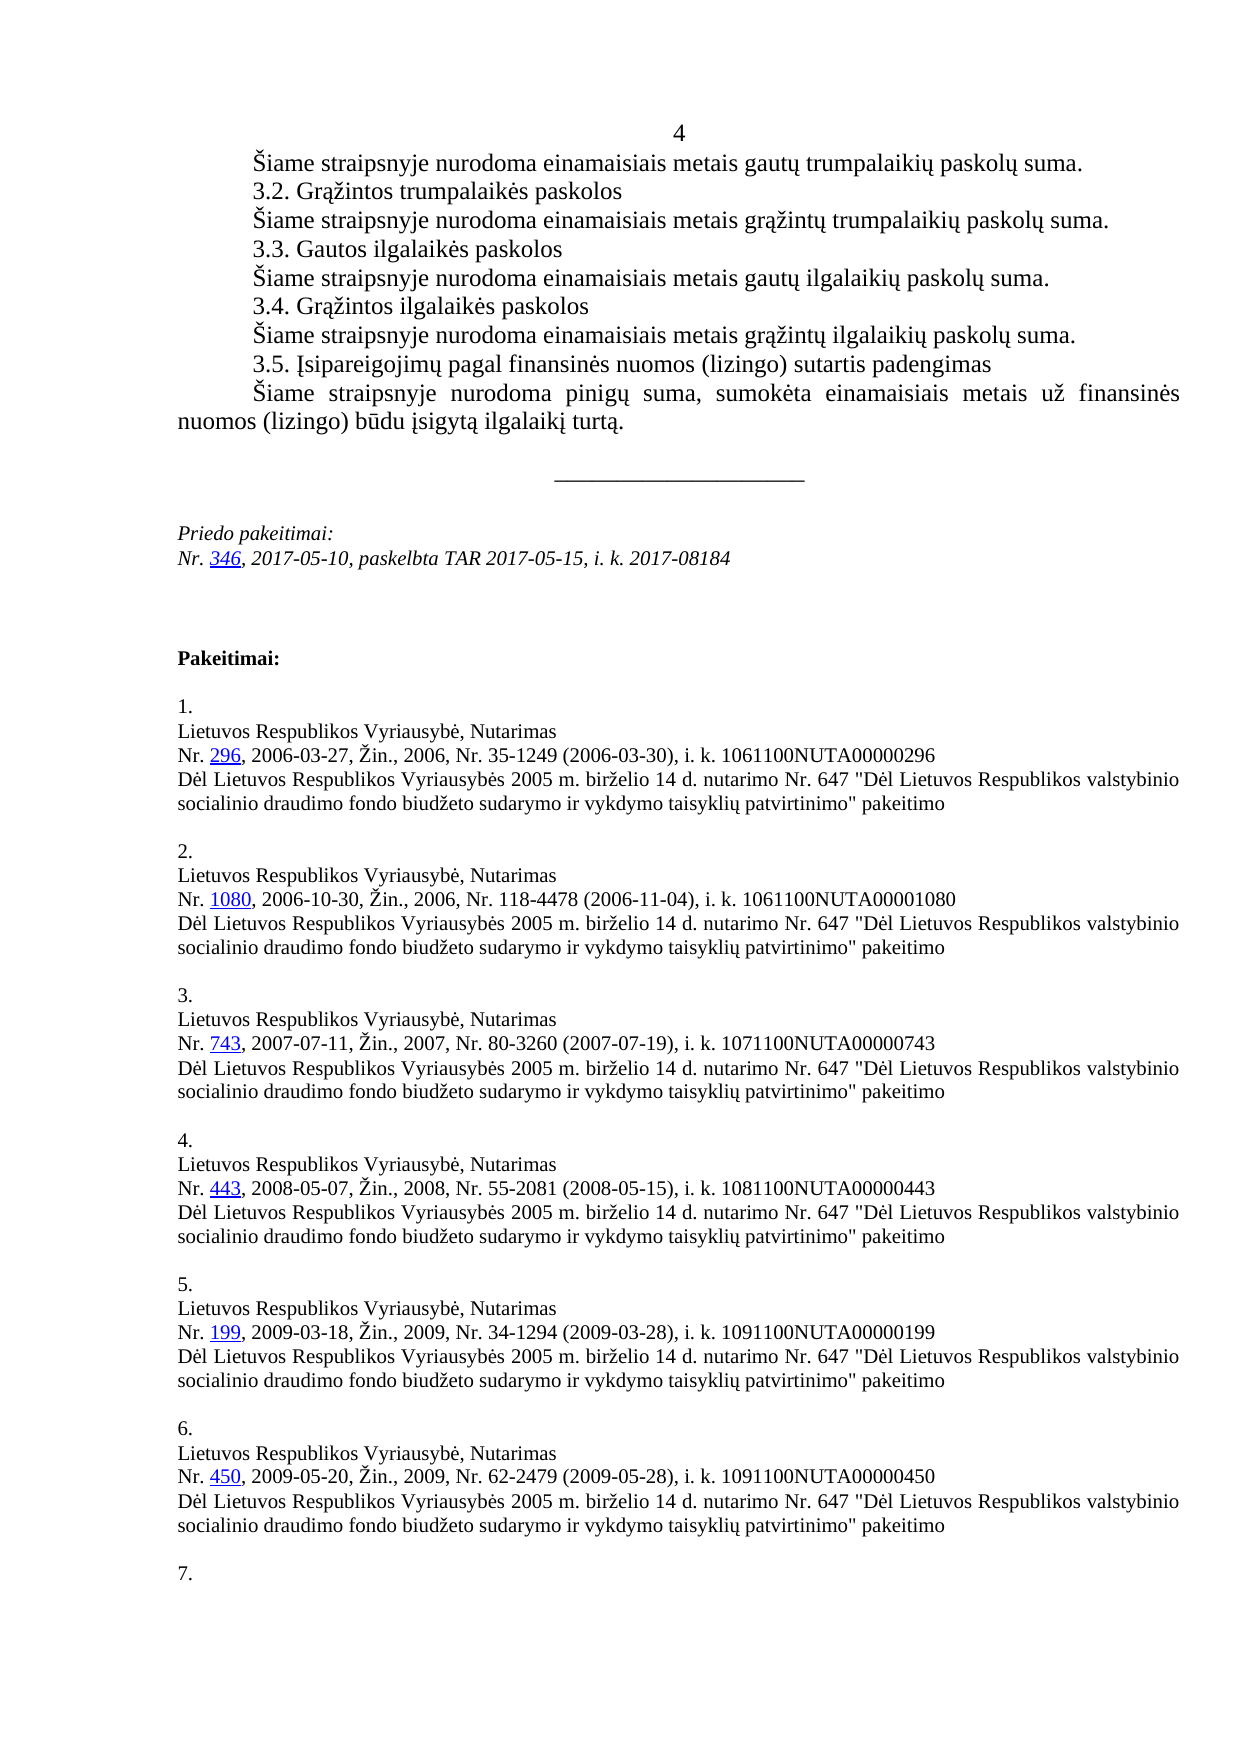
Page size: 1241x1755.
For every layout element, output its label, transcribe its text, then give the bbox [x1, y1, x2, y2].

text Šiame straipsnyje nurodoma einamaisiais metais gautų ilgalaikių paskolų suma. [177, 263, 1181, 291]
text 2. [177, 839, 1181, 863]
text –––––––––––––––––––– [177, 464, 1181, 493]
text 3.4. Grąžintos ilgalaikės paskolos [177, 291, 1181, 320]
text Šiame straipsnyje nurodoma pinigų suma, sumokėta einamaisiais metais už finansinės nuomos (lizingo) būdu įsigytą ilgalaikį turtą. [177, 378, 1181, 435]
text 3.3. Gautos ilgalaikės paskolos [177, 234, 1181, 263]
text 6. [177, 1416, 1181, 1440]
text Lietuvos Respublikos Vyriausybė, Nutarimas [177, 1007, 1181, 1031]
text 4. [177, 1128, 1181, 1152]
text Lietuvos Respublikos Vyriausybė, Nutarimas [177, 718, 1181, 743]
text Šiame straipsnyje nurodoma einamaisiais metais grąžintų trumpalaikių paskolų suma. [177, 205, 1181, 234]
text 5. [177, 1272, 1181, 1296]
text Nr. 1080, 2006-10-30, Žin., 2006, Nr. 118-4478 (2006-11-04), i. k. 1061100NUTA00001080 [177, 887, 1181, 911]
text Nr. 743, 2007-07-11, Žin., 2007, Nr. 80-3260 (2007-07-19), i. k. 1071100NUTA00000743 [177, 1031, 1181, 1055]
text 3.5. Įsipareigojimų pagal finansinės nuomos (lizingo) sutartis padengimas [177, 349, 1181, 378]
text 3. [177, 983, 1181, 1007]
text Šiame straipsnyje nurodoma einamaisiais metais grąžintų ilgalaikių paskolų suma. [177, 320, 1181, 349]
text 3.2. Grąžintos trumpalaikės paskolos [177, 176, 1181, 205]
text Lietuvos Respublikos Vyriausybė, Nutarimas [177, 1296, 1181, 1320]
text Dėl Lietuvos Respublikos Vyriausybės 2005 m. birželio 14 d. nutarimo Nr. 647 "Dėl Lietuvos Respublikos valstybinio socialinio draudimo fondo biudžeto sudarymo ir vykdymo taisyklių patvirtinimo" pakeitimo [177, 1200, 1181, 1248]
text Dėl Lietuvos Respublikos Vyriausybės 2005 m. birželio 14 d. nutarimo Nr. 647 "Dėl Lietuvos Respublikos valstybinio socialinio draudimo fondo biudžeto sudarymo ir vykdymo taisyklių patvirtinimo" pakeitimo [177, 911, 1181, 959]
text Pakeitimai: [177, 646, 1181, 670]
text Lietuvos Respublikos Vyriausybė, Nutarimas [177, 863, 1181, 887]
text Priedo pakeitimai: [177, 521, 1181, 545]
text Nr. 296, 2006-03-27, Žin., 2006, Nr. 35-1249 (2006-03-30), i. k. 1061100NUTA00000296 [177, 743, 1181, 767]
text Lietuvos Respublikos Vyriausybė, Nutarimas [177, 1440, 1181, 1464]
text Nr. 346, 2017-05-10, paskelbta TAR 2017-05-15, i. k. 2017-08184 [177, 545, 1181, 569]
text 7. [177, 1561, 1181, 1585]
text Dėl Lietuvos Respublikos Vyriausybės 2005 m. birželio 14 d. nutarimo Nr. 647 "Dėl Lietuvos Respublikos valstybinio socialinio draudimo fondo biudžeto sudarymo ir vykdymo taisyklių patvirtinimo" pakeitimo [177, 767, 1181, 815]
text Nr. 443, 2008-05-07, Žin., 2008, Nr. 55-2081 (2008-05-15), i. k. 1081100NUTA00000443 [177, 1176, 1181, 1200]
text Dėl Lietuvos Respublikos Vyriausybės 2005 m. birželio 14 d. nutarimo Nr. 647 "Dėl Lietuvos Respublikos valstybinio socialinio draudimo fondo biudžeto sudarymo ir vykdymo taisyklių patvirtinimo" pakeitimo [177, 1488, 1181, 1537]
text Dėl Lietuvos Respublikos Vyriausybės 2005 m. birželio 14 d. nutarimo Nr. 647 "Dėl Lietuvos Respublikos valstybinio socialinio draudimo fondo biudžeto sudarymo ir vykdymo taisyklių patvirtinimo" pakeitimo [177, 1055, 1181, 1103]
text Lietuvos Respublikos Vyriausybė, Nutarimas [177, 1152, 1181, 1176]
text 1. [177, 694, 1181, 718]
text Dėl Lietuvos Respublikos Vyriausybės 2005 m. birželio 14 d. nutarimo Nr. 647 "Dėl Lietuvos Respublikos valstybinio socialinio draudimo fondo biudžeto sudarymo ir vykdymo taisyklių patvirtinimo" pakeitimo [177, 1344, 1181, 1392]
text Nr. 450, 2009-05-20, Žin., 2009, Nr. 62-2479 (2009-05-28), i. k. 1091100NUTA00000450 [177, 1464, 1181, 1488]
text Nr. 199, 2009-03-18, Žin., 2009, Nr. 34-1294 (2009-03-28), i. k. 1091100NUTA00000199 [177, 1320, 1181, 1344]
text Šiame straipsnyje nurodoma einamaisiais metais gautų trumpalaikių paskolų suma. [177, 148, 1181, 176]
